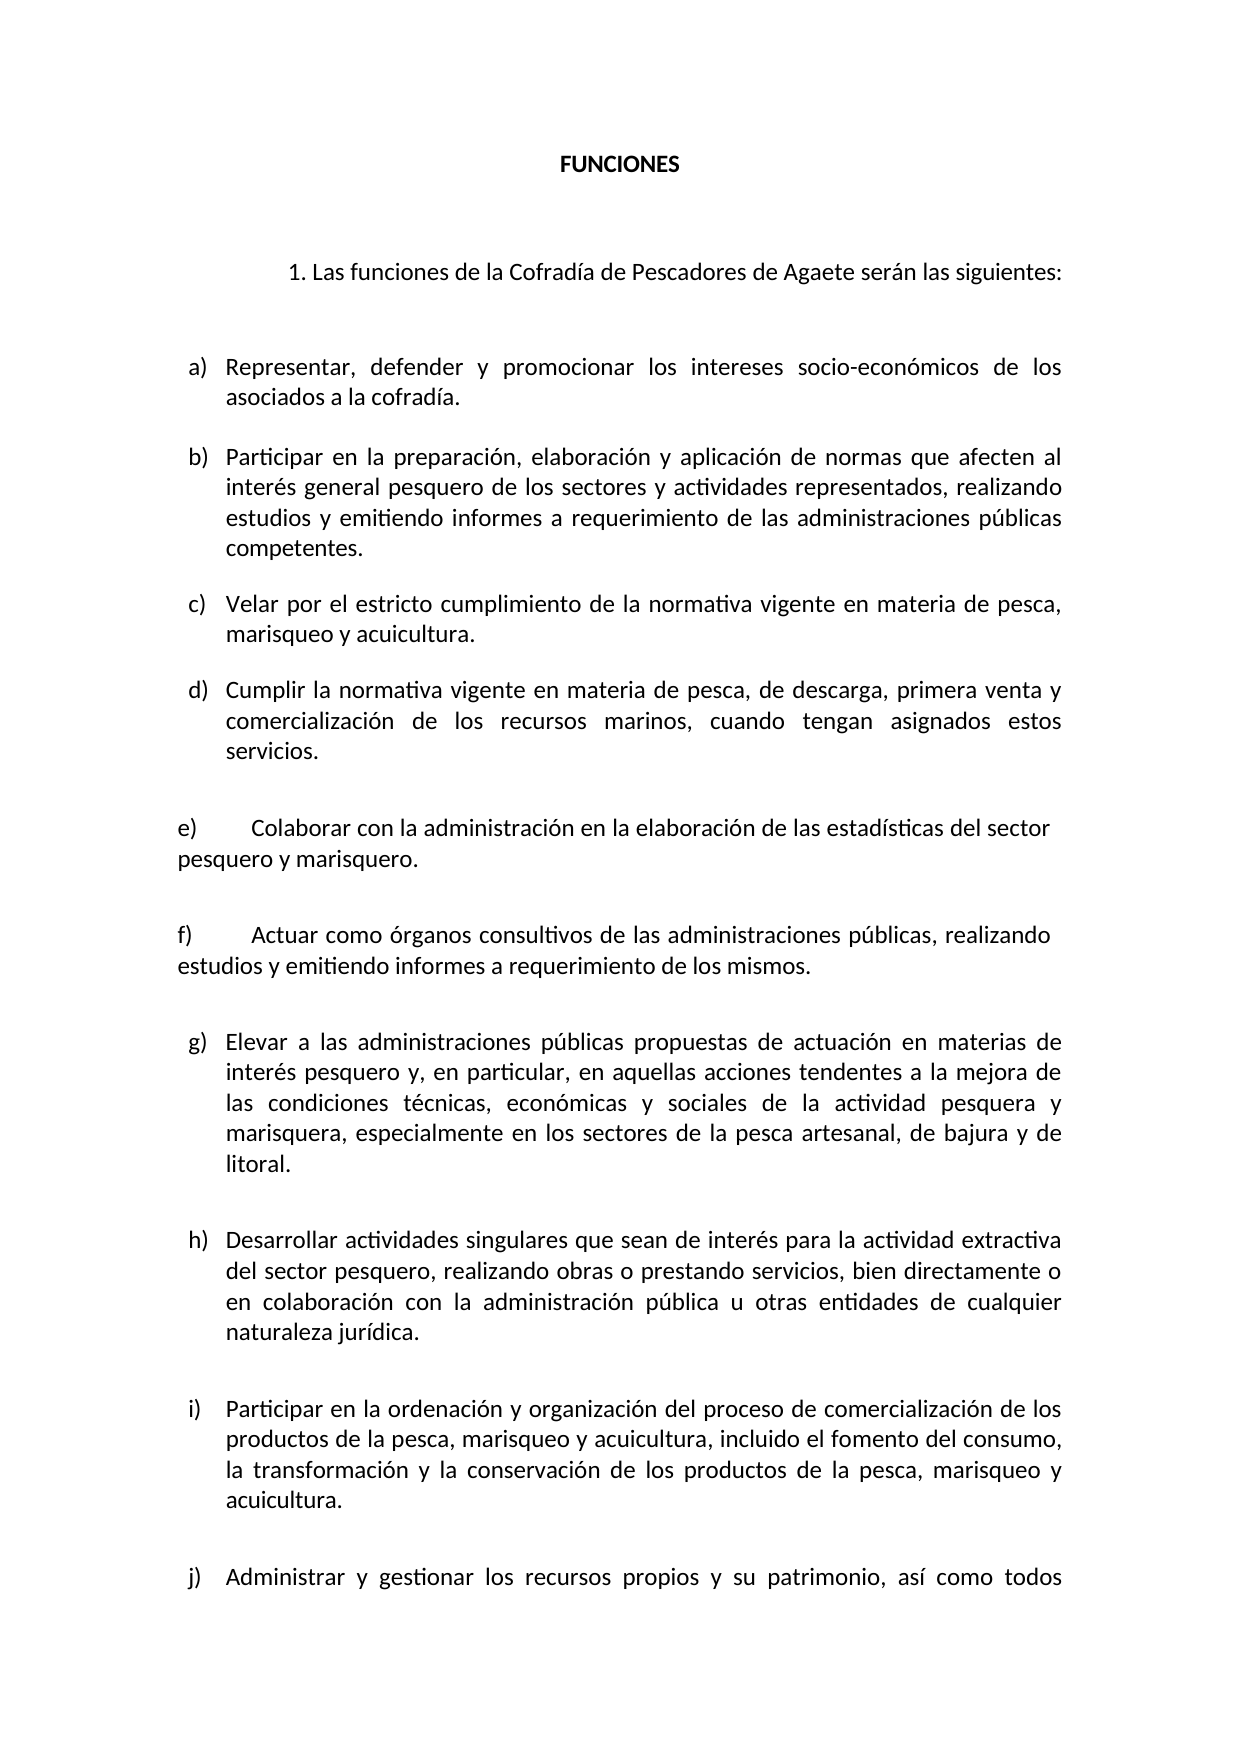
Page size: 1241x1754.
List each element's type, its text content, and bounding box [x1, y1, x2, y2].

list Cumplir la normativa vigente en materia de pesca, de descarga, primera venta y comercialización de los recursos marinos, cuando tengan asignados estos servicios. [188, 674, 1063, 766]
list Participar en la ordenación y organización del proceso de comercialización de los productos de la pesca, marisqueo y acuicultura, incluido el fomento del consumo, la transformación y la conservación de los productos de la pesca, marisqueo y acuicultura. [188, 1393, 1063, 1515]
list Colaborar con la administración en la elaboración de las estadísticas del sector pesquero y marisquero. [177, 812, 1052, 873]
list Actuar como órganos consultivos de las administraciones públicas, realizando estudios y emitiendo informes a requerimiento de los mismos. [177, 919, 1052, 980]
list Administrar y gestionar los recursos propios y su patrimonio, así como todos [188, 1561, 1063, 1592]
list Elevar a las administraciones públicas propuestas de actuación en materias de interés pesquero y, en particular, en aquellas acciones tendentes a la mejora de las condiciones técnicas, económicas y sociales de la actividad pesquera y marisquera, especialmente en los sectores de la pesca artesanal, de bajura y de litoral. [188, 1026, 1063, 1178]
subtitle FUNCIONES [557, 148, 682, 178]
list Representar, defender y promocionar los intereses socio-económicos de los asociados a la cofradía. [188, 351, 1063, 412]
list Velar por el estricto cumplimiento de la normativa vigente en materia de pesca, marisqueo y acuicultura. [188, 588, 1063, 649]
list Participar en la preparación, elaboración y aplicación de normas que afecten al interés general pesquero de los sectores y actividades representados, realizando estudios y emitiendo informes a requerimiento de las administraciones públicas competentes. [188, 441, 1063, 563]
list Desarrollar actividades singulares que sean de interés para la actividad extractiva del sector pesquero, realizando obras o prestando servicios, bien directamente o en colaboración con la administración pública u otras entidades de cualquier naturaleza jurídica. [188, 1225, 1063, 1347]
list 1. Las funciones de la Cofradía de Pescadores de Agaete serán las siguientes: [288, 256, 1063, 286]
